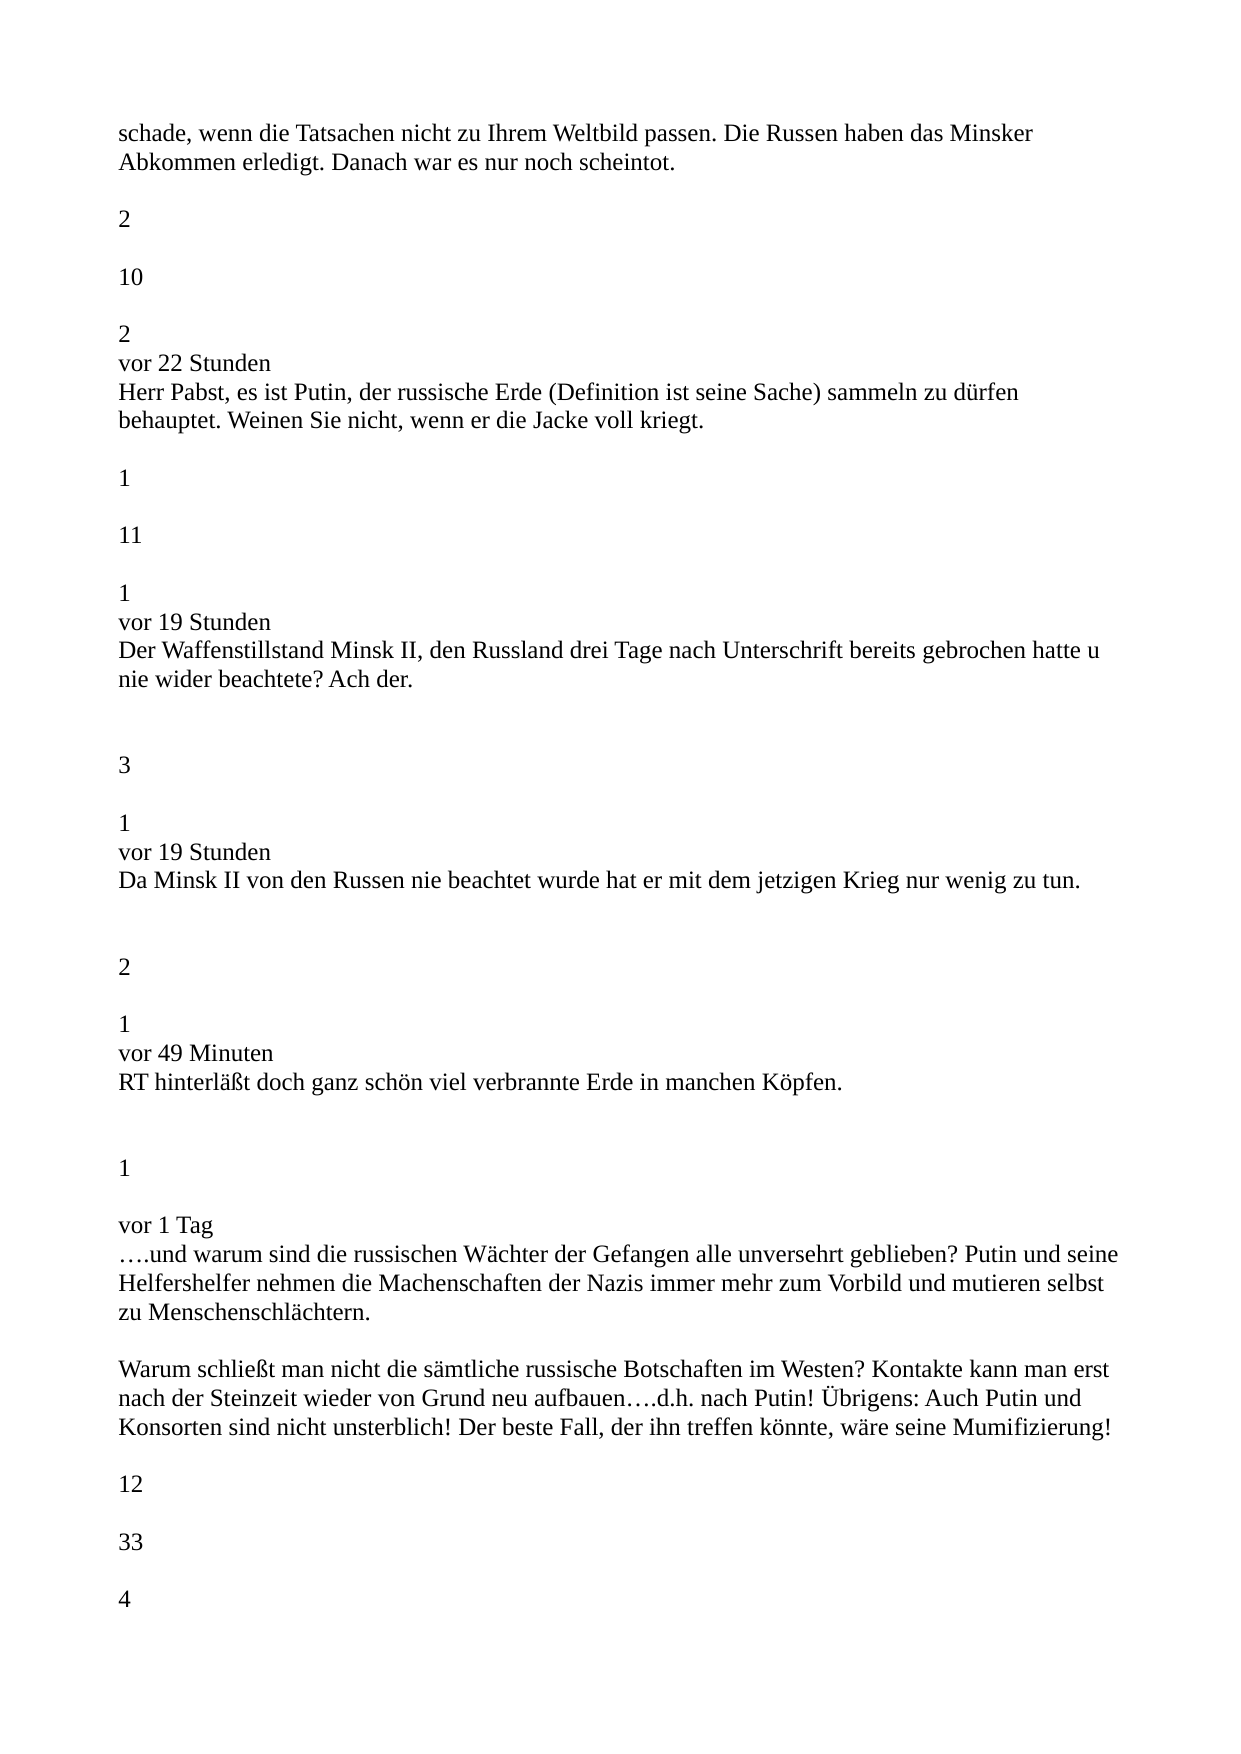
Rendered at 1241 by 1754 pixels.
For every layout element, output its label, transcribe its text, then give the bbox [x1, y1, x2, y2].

text vor 19 Stunden [118, 607, 1122, 636]
text 33 [118, 1527, 1122, 1556]
text Warum schließt man nicht die sämtliche russische Botschaften im Westen? Kontakte kann man erst nach der Steinzeit wieder von Grund neu aufbauen….d.h. nach Putin! Übrigens: Auch Putin und Konsorten sind nicht unsterblich! Der beste Fall, der ihn treffen könnte, wäre seine Mumifizierung! [118, 1354, 1122, 1441]
text vor 49 Minuten [118, 1038, 1122, 1067]
text vor 19 Stunden [118, 837, 1122, 866]
text ….und warum sind die russischen Wächter der Gefangen alle unversehrt geblieben? Putin und seine Helfershelfer nehmen die Machenschaften der Nazis immer mehr zum Vorbild und mutieren selbst zu Menschenschlächtern. [118, 1239, 1122, 1326]
text RT hinterläßt doch ganz schön viel verbrannte Erde in manchen Köpfen. [118, 1067, 1122, 1096]
text 12 [118, 1469, 1122, 1498]
text 1 [118, 578, 1122, 607]
text Herr Pabst, es ist Putin, der russische Erde (Definition ist seine Sache) sammeln zu dürfen behauptet. Weinen Sie nicht, wenn er die Jacke voll kriegt. [118, 377, 1122, 434]
text 3 [118, 751, 1122, 779]
text 1 [118, 463, 1122, 492]
text 1 [118, 1153, 1122, 1182]
text Da Minsk II von den Russen nie beachtet wurde hat er mit dem jetzigen Krieg nur wenig zu tun. [118, 866, 1122, 894]
text Der Waffenstillstand Minsk II, den Russland drei Tage nach Unterschrift bereits gebrochen hatte u nie wider beachtete? Ach der. [118, 636, 1122, 693]
text vor 1 Tag [118, 1211, 1122, 1239]
text 1 [118, 1009, 1122, 1038]
text 10 [118, 262, 1122, 291]
text vor 22 Stunden [118, 348, 1122, 377]
text 4 [118, 1584, 1122, 1613]
text 1 [118, 808, 1122, 837]
text 11 [118, 521, 1122, 549]
text schade, wenn die Tatsachen nicht zu Ihrem Weltbild passen. Die Russen haben das Minsker Abkommen erledigt. Danach war es nur noch scheintot. [118, 118, 1122, 176]
text 2 [118, 319, 1122, 348]
text 2 [118, 204, 1122, 233]
text 2 [118, 952, 1122, 981]
